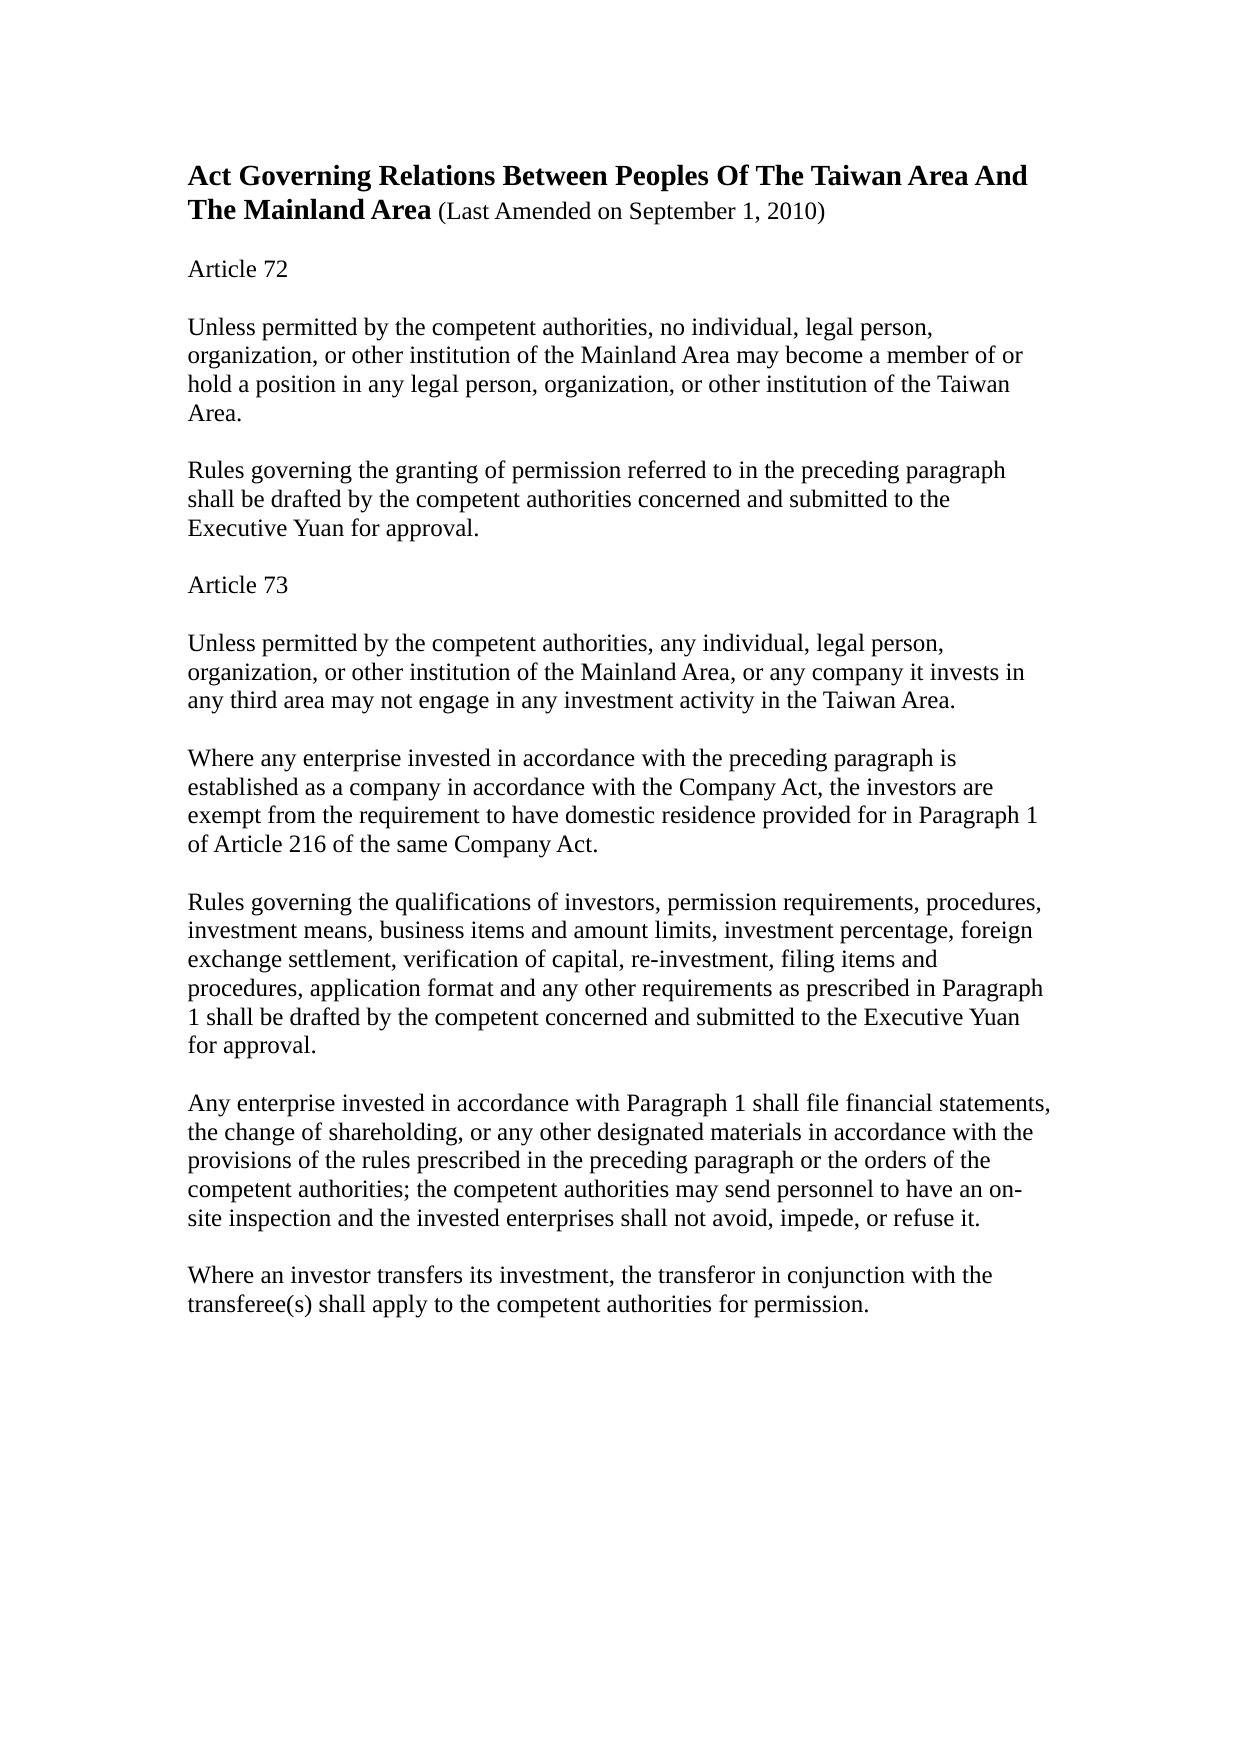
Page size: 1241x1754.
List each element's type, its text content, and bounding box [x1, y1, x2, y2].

text Where any enterprise invested in accordance with the preceding paragraph is established as a company in accordance with the Company Act, the investors are exempt from the requirement to have domestic residence provided for in Paragraph 1 of Article 216 of the same Company Act. [187, 743, 1053, 858]
text Rules governing the qualifications of investors, permission requirements, procedures, investment means, business items and amount limits, investment percentage, foreign exchange settlement, verification of capital, re-investment, filing items and procedures, application format and any other requirements as prescribed in Paragraph 1 shall be drafted by the competent concerned and submitted to the Executive Yuan for approval. [187, 887, 1053, 1059]
text Any enterprise invested in accordance with Paragraph 1 shall file financial statements, the change of shareholding, or any other designated materials in accordance with the provisions of the rules prescribed in the preceding paragraph or the orders of the competent authorities; the competent authorities may send personnel to have an on-site inspection and the invested enterprises shall not avoid, impede, or refuse it. [187, 1088, 1053, 1232]
text Where an investor transfers its investment, the transferor in conjunction with the transferee(s) shall apply to the competent authorities for permission. [187, 1260, 1053, 1318]
text Rules governing the granting of permission referred to in the preceding paragraph shall be drafted by the competent authorities concerned and submitted to the Executive Yuan for approval. [187, 455, 1053, 542]
text Unless permitted by the competent authorities, any individual, legal person, organization, or other institution of the Mainland Area, or any company it invests in any third area may not engage in any investment activity in the Taiwan Area. [187, 628, 1053, 714]
text Act Governing Relations Between Peoples Of The Taiwan Area And The Mainland Area (Last Amended on September 1, 2010) [187, 158, 1053, 225]
text Article 73 [187, 570, 1053, 599]
text Unless permitted by the competent authorities, no individual, legal person, organization, or other institution of the Mainland Area may become a member of or hold a position in any legal person, organization, or other institution of the Taiwan Area. [187, 312, 1053, 427]
text Article 72 [187, 254, 1053, 283]
